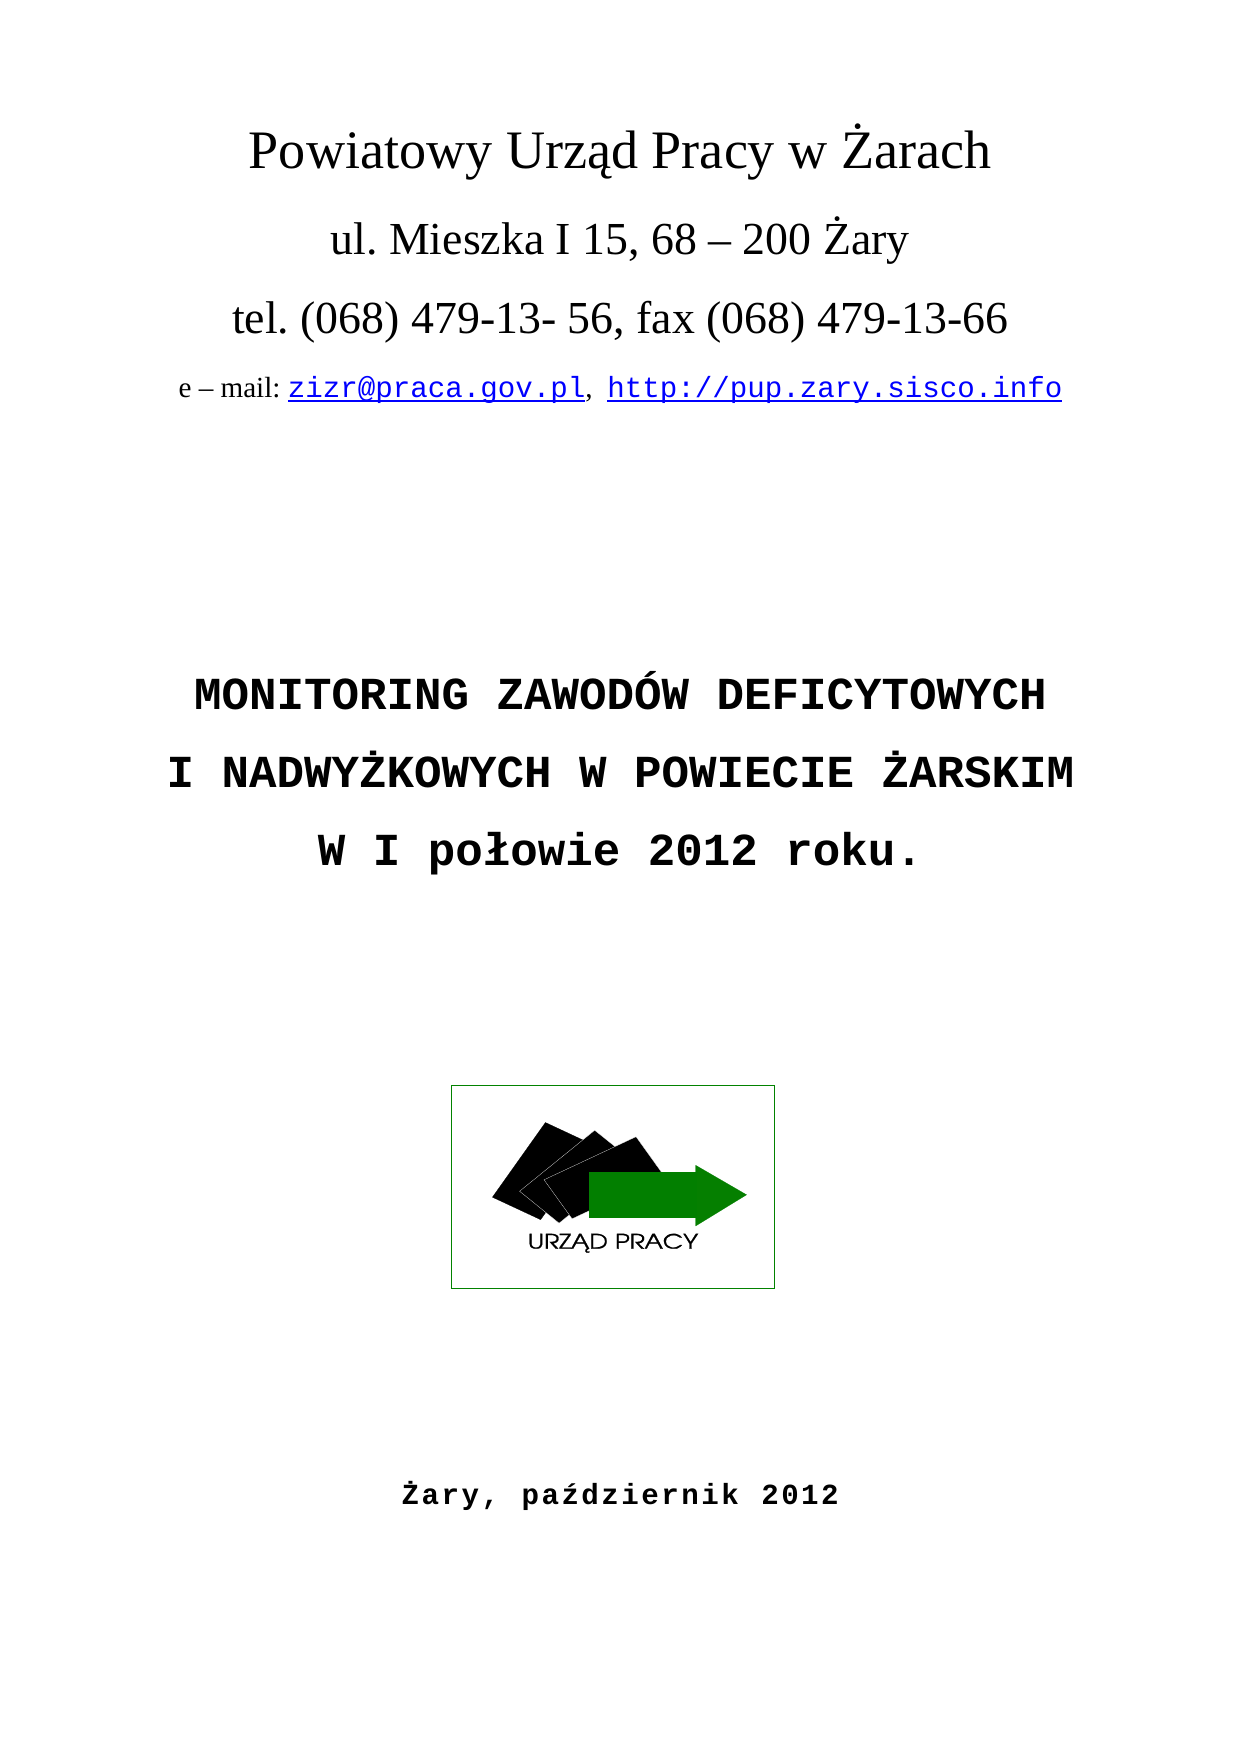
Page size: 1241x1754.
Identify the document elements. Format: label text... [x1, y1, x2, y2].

text ul. Mieszka I 15, 68 – 200 Żary [118, 212, 1122, 264]
text Powiatowy Urząd Pracy w Żarach [118, 118, 1122, 180]
text Żary, październik 2012 [118, 1480, 1122, 1513]
text MONITORING ZAWODÓW DEFICYTOWYCH I NADWYŻKOWYCH W POWIECIE ŻARSKIM W I połowie 2012 roku. [118, 671, 1122, 879]
text e – mail: zizr@praca.gov.pl, http://pup.zary.sisco.info [118, 370, 1122, 406]
text tel. (068) 479-13- 56, fax (068) 479-13-66 [118, 291, 1122, 343]
